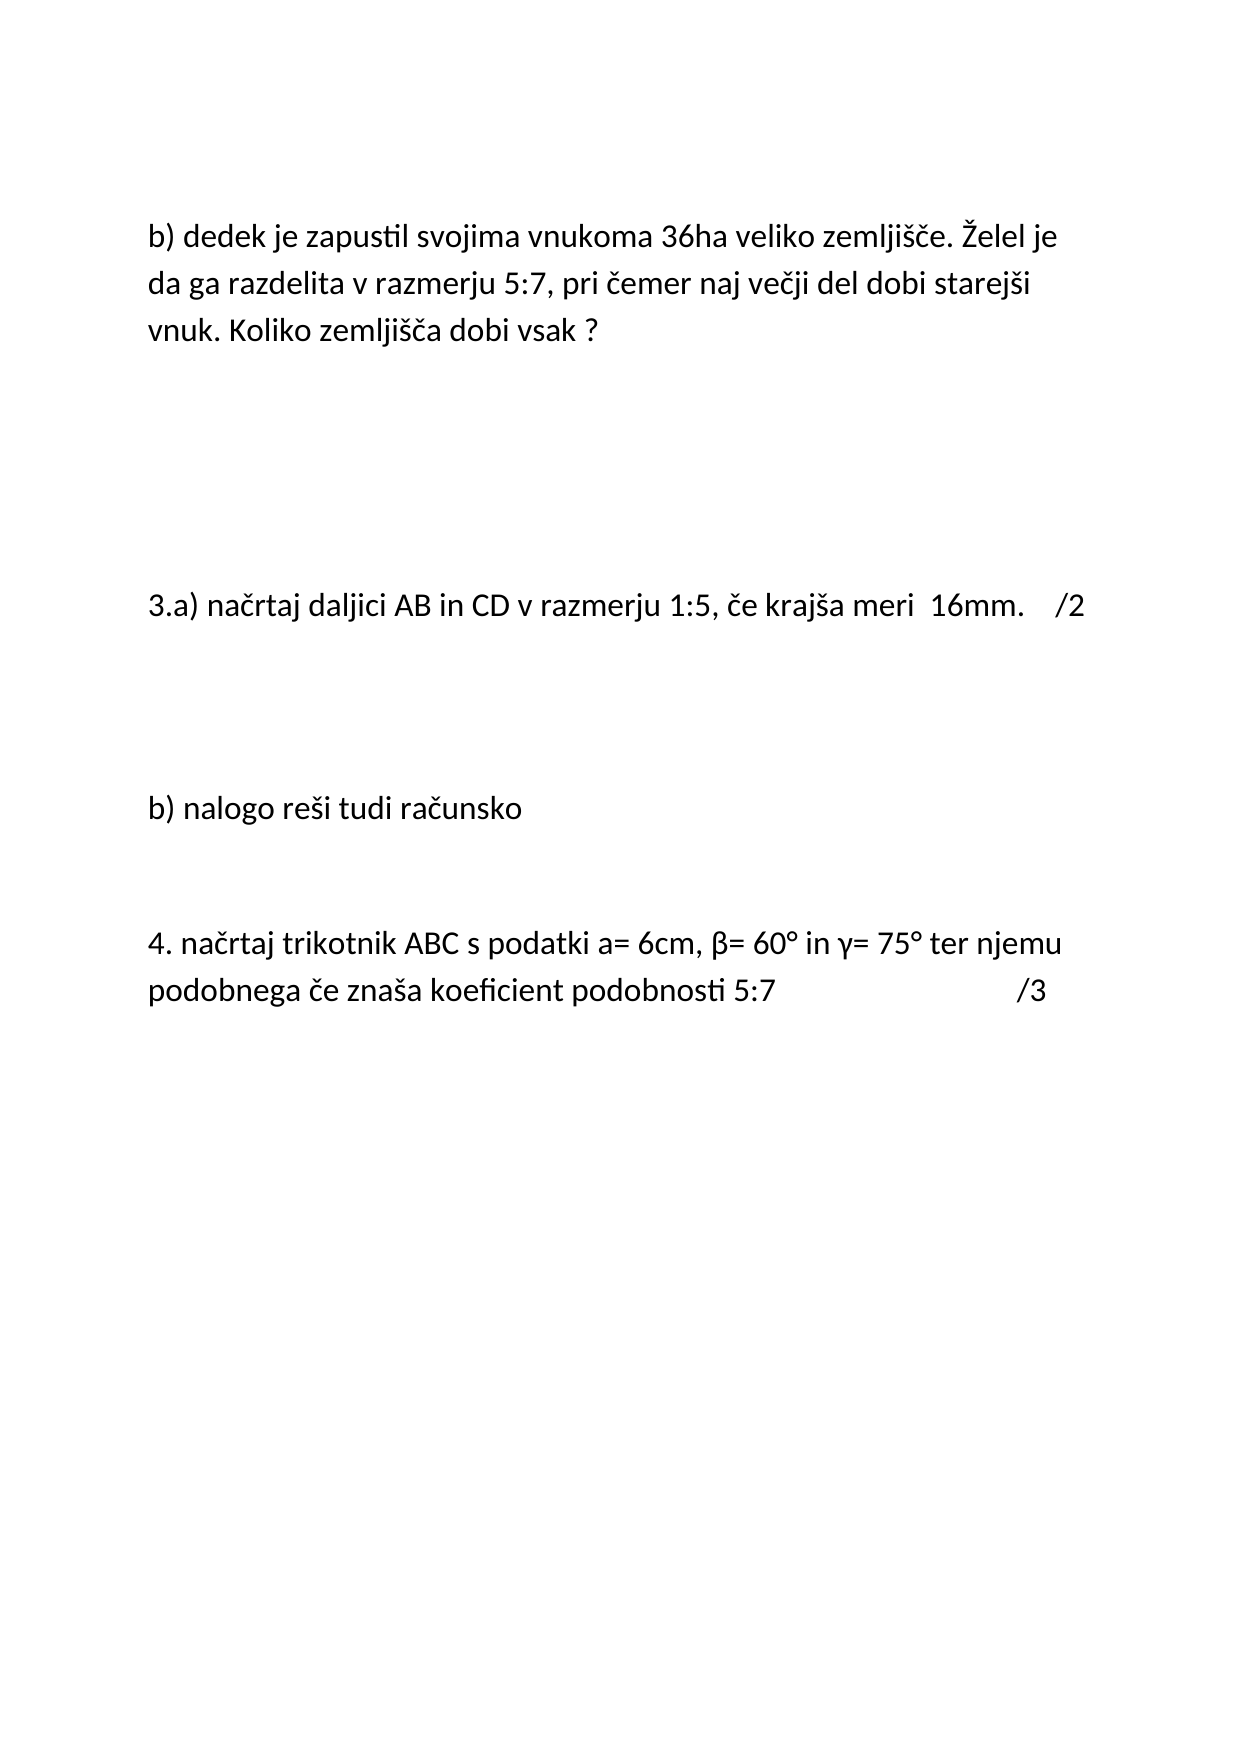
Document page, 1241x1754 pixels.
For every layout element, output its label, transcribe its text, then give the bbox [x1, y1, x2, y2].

text 3.a) načrtaj daljici AB in CD v razmerju 1:5, če krajša meri 16mm. /2 [148, 584, 1093, 625]
text 4. načrtaj trikotnik ABC s podatki a= 6cm, β= 60° in γ= 75° ter njemu podobnega če znaša koeficient podobnosti 5:7 /3 [148, 922, 1093, 1010]
text b) dedek je zapustil svojima vnukoma 36ha veliko zemljišče. Želel je da ga razdelita v razmerju 5:7, pri čemer naj večji del dobi starejši vnuk. Koliko zemljišča dobi vsak ? [148, 215, 1093, 349]
text b) nalogo reši tudi računsko [148, 787, 1093, 828]
